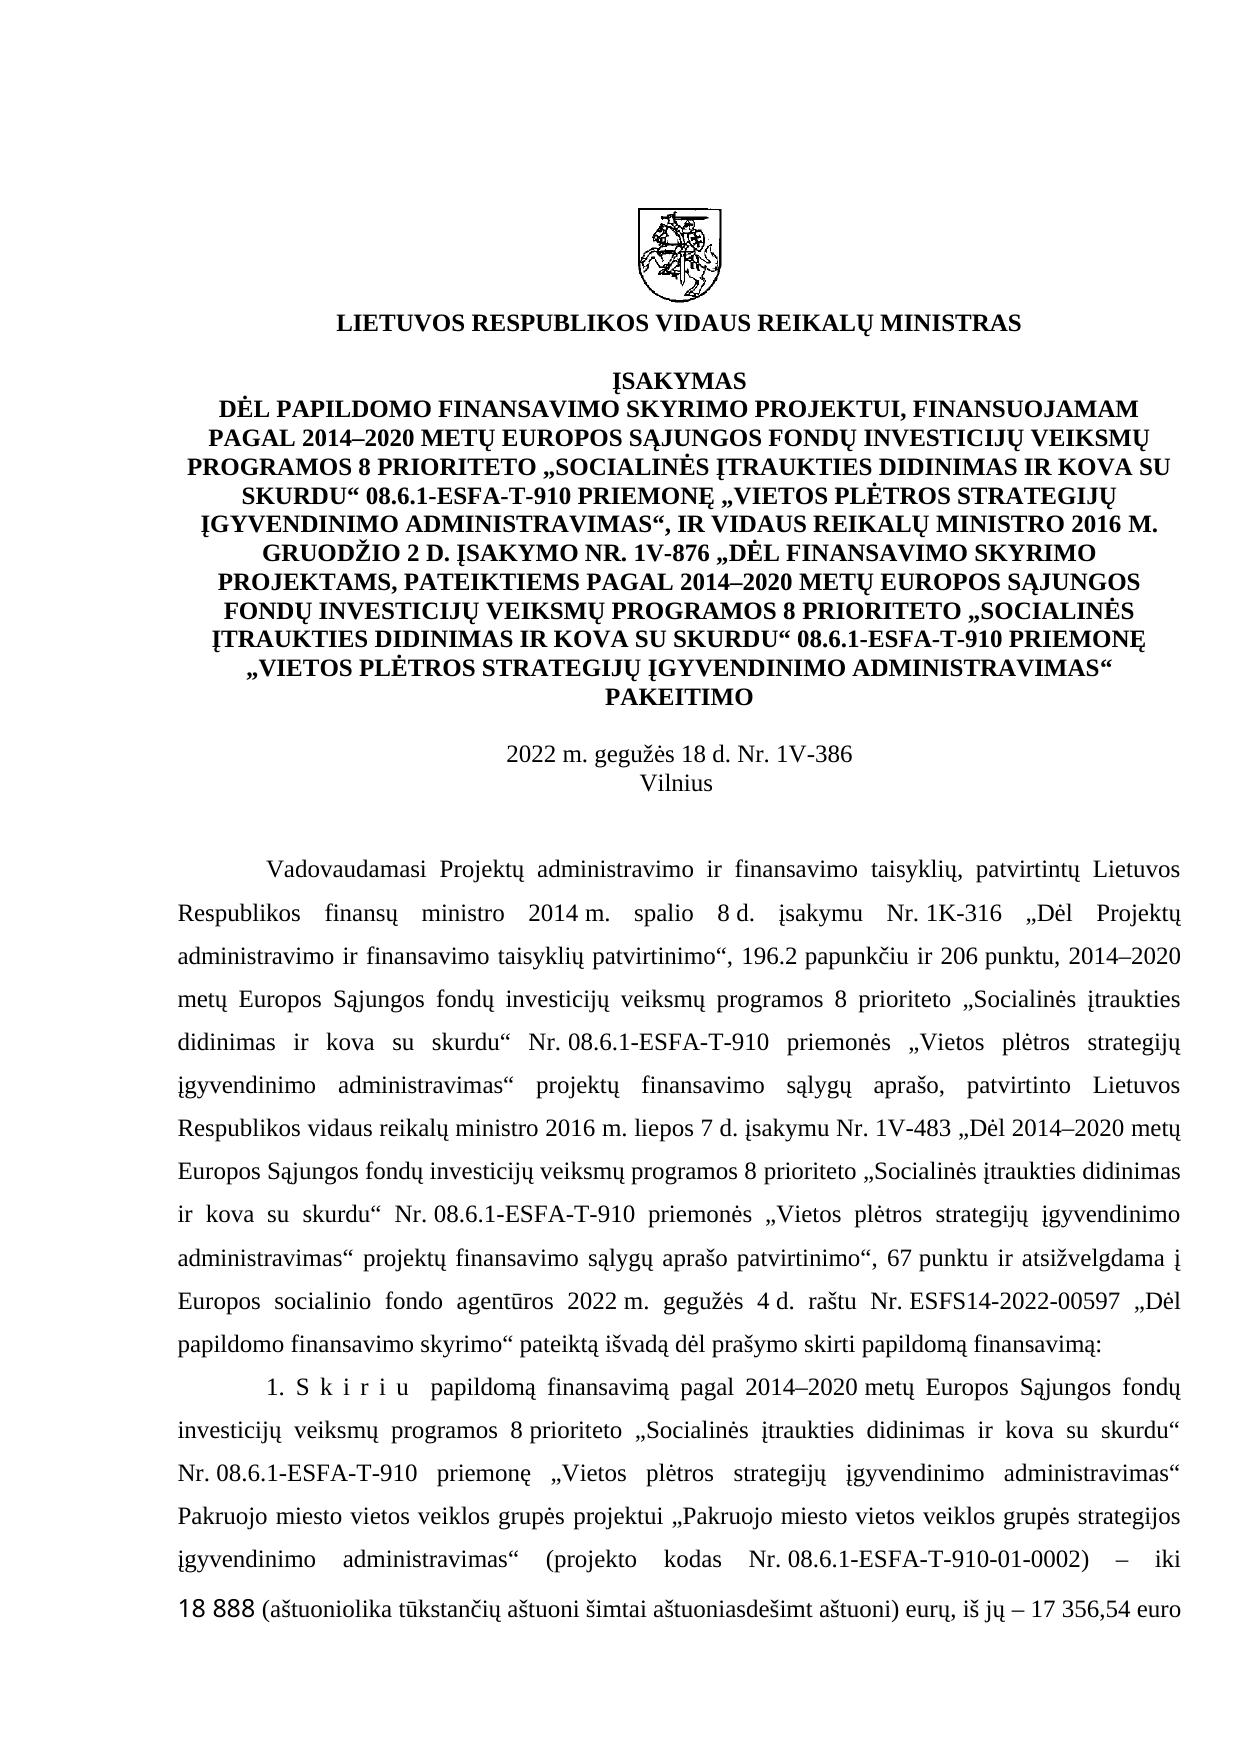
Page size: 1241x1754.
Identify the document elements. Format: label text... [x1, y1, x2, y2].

text DĖL PAPILDOMO FINANSAVIMO SKYRIMO PROJEKTUI, FINANSUOJAMAM PAGAL 2014–2020 METŲ EUROPOS SĄJUNGOS FONDŲ INVESTICIJŲ VEIKSMŲ PROGRAMOS 8 PRIORITETO „SOCIALINĖS ĮTRAUKTIES DIDINIMAS IR KOVA SU SKURDU“ 08.6.1-ESFA-T-910 PRIEMONĘ „VIETOS PLĖTROS STRATEGIJŲ ĮGYVENDINIMO ADMINISTRAVIMAS“, IR VIDAUS REIKALŲ MINISTRO 2016 M. GRUODŽIO 2 D. ĮSAKYMO NR. 1V-876 „DĖL FINANSAVIMO SKYRIMO PROJEKTAMS, PATEIKTIEMS PAGAL 2014–2020 METŲ EUROPOS SĄJUNGOS FONDŲ INVESTICIJŲ VEIKSMŲ PROGRAMOS 8 PRIORITETO „SOCIALINĖS ĮTRAUKTIES DIDINIMAS IR KOVA SU SKURDU“ 08.6.1-ESFA-T-910 PRIEMONĘ „VIETOS PLĖTROS STRATEGIJŲ ĮGYVENDINIMO ADMINISTRAVIMAS“ [177, 394, 1181, 682]
text Vadovaudamasi Projektų administravimo ir finansavimo taisyklių, patvirtintų Lietuvos Respublikos finansų ministro 2014 m. spalio 8 d. įsakymu Nr. 1K-316 „Dėl Projektų administravimo ir finansavimo taisyklių patvirtinimo“, 196.2 papunkčiu ir 206 punktu, 2014–2020 metų Europos Sąjungos fondų investicijų veiksmų programos 8 prioriteto „Socialinės įtraukties didinimas ir kova su skurdu“ Nr. 08.6.1-ESFA-T-910 priemonės „Vietos plėtros strategijų įgyvendinimo administravimas“ projektų finansavimo sąlygų aprašo, patvirtinto Lietuvos Respublikos vidaus reikalų ministro 2016 m. liepos 7 d. įsakymu Nr. 1V-483 „Dėl 2014–2020 metų Europos Sąjungos fondų investicijų veiksmų programos 8 prioriteto „Socialinės įtraukties didinimas ir kova su skurdu“ Nr. 08.6.1-ESFA-T-910 priemonės „Vietos plėtros strategijų įgyvendinimo administravimas“ projektų finansavimo sąlygų aprašo patvirtinimo“, 67 punktu ir atsižvelgdama į Europos socialinio fondo agentūros 2022 m. gegužės 4 d. raštu Nr. ESFS14-2022-00597 „Dėl papildomo finansavimo skyrimo“ pateiktą išvadą dėl prašymo skirti papildomą finansavimą: [177, 854, 1181, 1358]
text 1. Skiriu papildomą finansavimą pagal 2014–2020 metų Europos Sąjungos fondų investicijų veiksmų programos 8 prioriteto „Socialinės įtraukties didinimas ir kova su skurdu“ Nr. 08.6.1-ESFA-T-910 priemonę „Vietos plėtros strategijų įgyvendinimo administravimas“ Pakruojo miesto vietos veiklos grupės projektui „Pakruojo miesto vietos veiklos grupės strategijos įgyvendinimo administravimas“ (projekto kodas Nr. 08.6.1-ESFA-T-910-01-0002) – iki 18 888 (aštuoniolika tūkstančių aštuoni šimtai aštuoniasdešimt aštuoni) eurų, iš jų – 17 356,54 euro [177, 1372, 1181, 1624]
text Vilnius [177, 768, 1181, 797]
text ĮSAKYMAS [177, 366, 1181, 394]
text PAKEITIMO [177, 682, 1181, 711]
text LIETUVOS RESPUBLIKOS VIDAUS REIKALŲ MINISTRAS [177, 308, 1181, 337]
text 2022 m. gegužės 18 d. Nr. 1V-386 [177, 739, 1181, 768]
